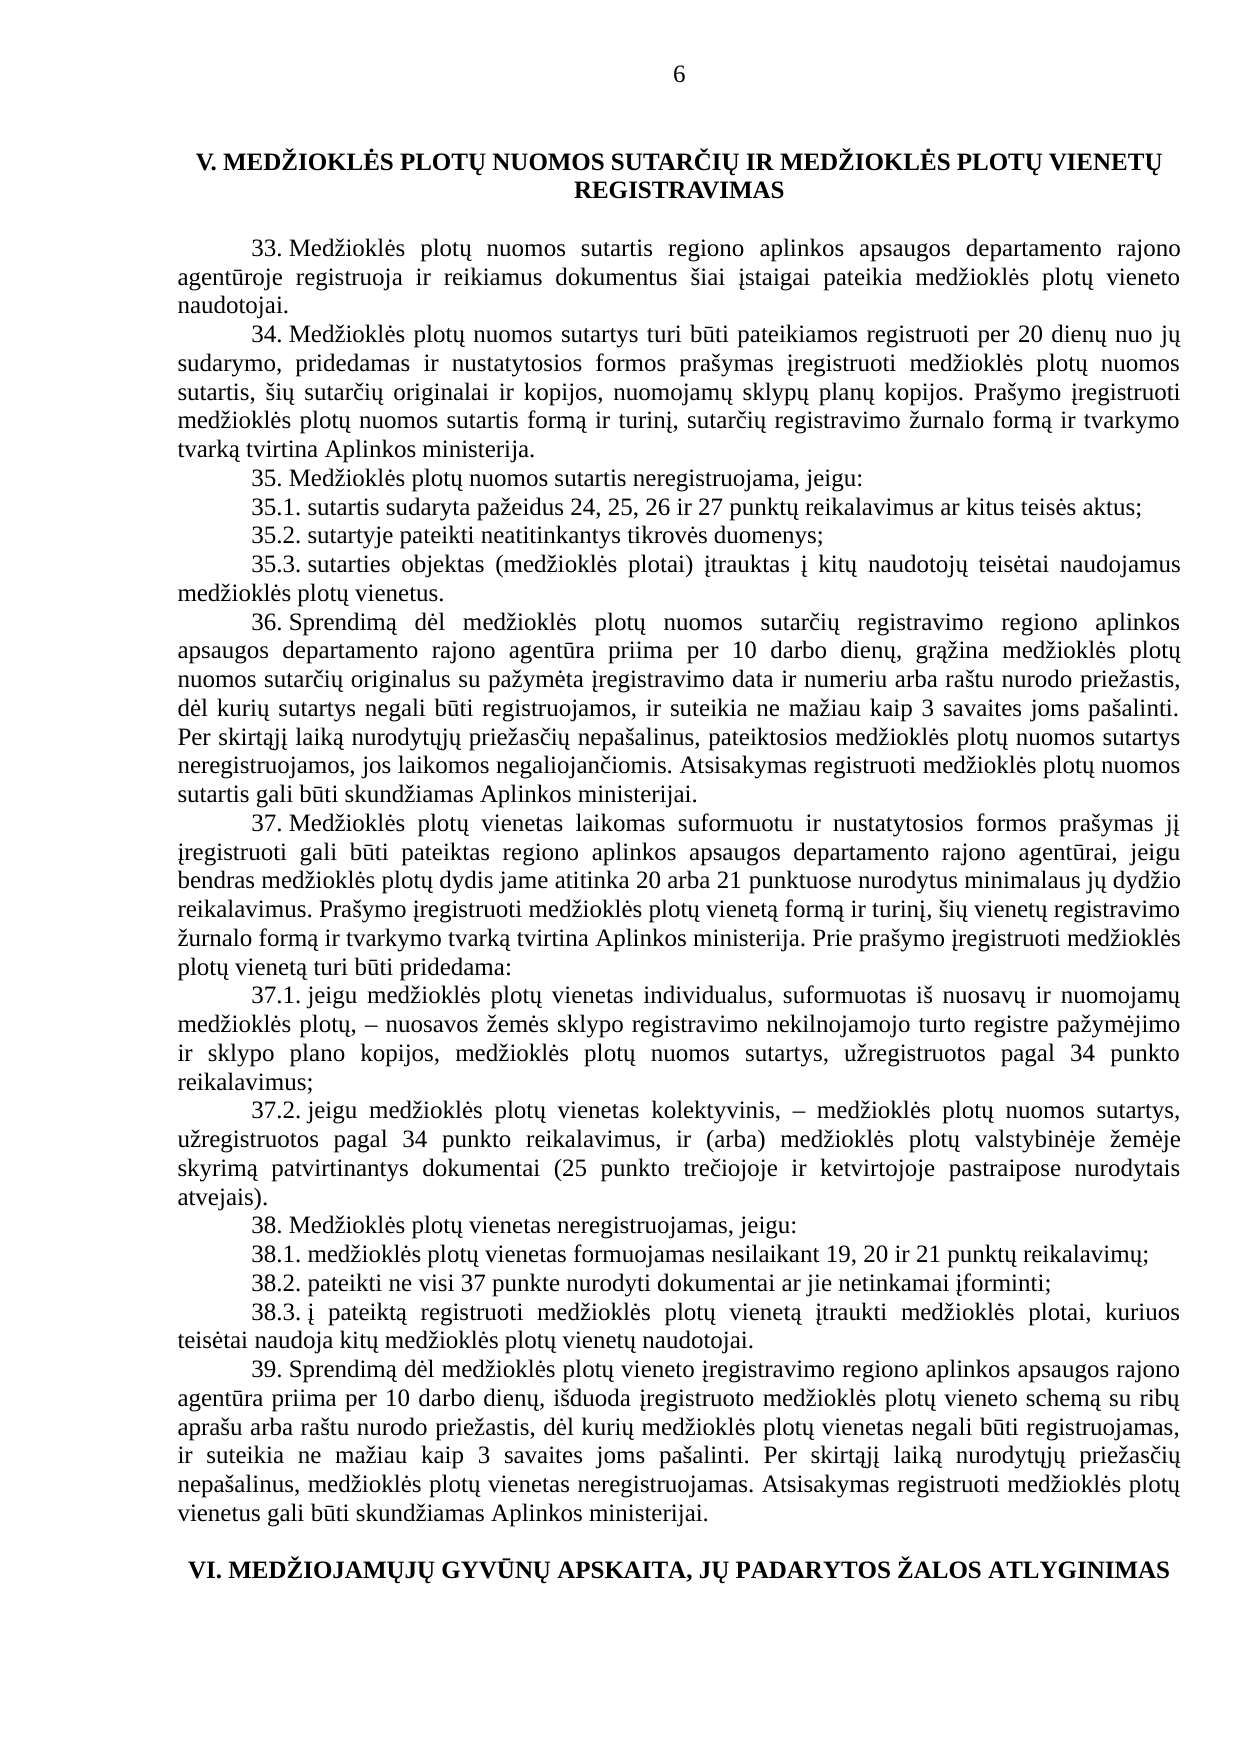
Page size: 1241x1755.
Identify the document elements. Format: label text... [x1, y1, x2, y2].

text 38.1. medžioklės plotų vienetas formuojamas nesilaikant 19, 20 ir 21 punktų reikalavimų; [177, 1239, 1181, 1268]
text 35.3. sutarties objektas (medžioklės plotai) įtrauktas į kitų naudotojų teisėtai naudojamus medžioklės plotų vienetus. [177, 549, 1181, 607]
text 35.2. sutartyje pateikti neatitinkantys tikrovės duomenys; [177, 521, 1181, 549]
text 35.1. sutartis sudaryta pažeidus 24, 25, 26 ir 27 punktų reikalavimus ar kitus teisės aktus; [177, 492, 1181, 521]
text 37.2. jeigu medžioklės plotų vienetas kolektyvinis, – medžioklės plotų nuomos sutartys, užregistruotos pagal 34 punkto reikalavimus, ir (arba) medžioklės plotų valstybinėje žemėje skyrimą patvirtinantys dokumentai (25 punkto trečiojoje ir ketvirtojoje pastraipose nurodytais atvejais). [177, 1096, 1181, 1211]
text 38.2. pateikti ne visi 37 punkte nurodyti dokumentai ar jie netinkamai įforminti; [177, 1268, 1181, 1297]
text 39. Sprendimą dėl medžioklės plotų vieneto įregistravimo regiono aplinkos apsaugos rajono agentūra priima per 10 darbo dienų, išduoda įregistruoto medžioklės plotų vieneto schemą su ribų aprašu arba raštu nurodo priežastis, dėl kurių medžioklės plotų vienetas negali būti registruojamas, ir suteikia ne mažiau kaip 3 savaites joms pašalinti. Per skirtąjį laiką nurodytųjų priežasčių nepašalinus, medžioklės plotų vienetas neregistruojamas. Atsisakymas registruoti medžioklės plotų vienetus gali būti skundžiamas Aplinkos ministerijai. [177, 1354, 1181, 1527]
text 34. Medžioklės plotų nuomos sutartys turi būti pateikiamos registruoti per 20 dienų nuo jų sudarymo, pridedamas ir nustatytosios formos prašymas įregistruoti medžioklės plotų nuomos sutartis, šių sutarčių originalai ir kopijos, nuomojamų sklypų planų kopijos. Prašymo įregistruoti medžioklės plotų nuomos sutartis formą ir turinį, sutarčių registravimo žurnalo formą ir tvarkymo tvarką tvirtina Aplinkos ministerija. [177, 319, 1181, 463]
text 36. Sprendimą dėl medžioklės plotų nuomos sutarčių registravimo regiono aplinkos apsaugos departamento rajono agentūra priima per 10 darbo dienų, grąžina medžioklės plotų nuomos sutarčių originalus su pažymėta įregistravimo data ir numeriu arba raštu nurodo priežastis, dėl kurių sutartys negali būti registruojamos, ir suteikia ne mažiau kaip 3 savaites joms pašalinti. Per skirtąjį laiką nurodytųjų priežasčių nepašalinus, pateiktosios medžioklės plotų nuomos sutartys neregistruojamos, jos laikomos negaliojančiomis. Atsisakymas registruoti medžioklės plotų nuomos sutartis gali būti skundžiamas Aplinkos ministerijai. [177, 607, 1181, 808]
text 37. Medžioklės plotų vienetas laikomas suformuotu ir nustatytosios formos prašymas jį įregistruoti gali būti pateiktas regiono aplinkos apsaugos departamento rajono agentūrai, jeigu bendras medžioklės plotų dydis jame atitinka 20 arba 21 punktuose nurodytus minimalaus jų dydžio reikalavimus. Prašymo įregistruoti medžioklės plotų vienetą formą ir turinį, šių vienetų registravimo žurnalo formą ir tvarkymo tvarką tvirtina Aplinkos ministerija. Prie prašymo įregistruoti medžioklės plotų vienetą turi būti pridedama: [177, 808, 1181, 981]
text 33. Medžioklės plotų nuomos sutartis regiono aplinkos apsaugos departamento rajono agentūroje registruoja ir reikiamus dokumentus šiai įstaigai pateikia medžioklės plotų vieneto naudotojai. [177, 233, 1181, 319]
text 37.1. jeigu medžioklės plotų vienetas individualus, suformuotas iš nuosavų ir nuomojamų medžioklės plotų, – nuosavos žemės sklypo registravimo nekilnojamojo turto registre pažymėjimo ir sklypo plano kopijos, medžioklės plotų nuomos sutartys, užregistruotos pagal 34 punkto reikalavimus; [177, 981, 1181, 1096]
text 38.3. į pateiktą registruoti medžioklės plotų vienetą įtraukti medžioklės plotai, kuriuos teisėtai naudoja kitų medžioklės plotų vienetų naudotojai. [177, 1297, 1181, 1354]
text V. MEDŽIOKLĖS PLOTŲ NUOMOS SUTARČIŲ IR MEDŽIOKLĖS PLOTŲ VIENETŲ REGISTRAVIMAS [177, 147, 1181, 204]
text 35. Medžioklės plotų nuomos sutartis neregistruojama, jeigu: [177, 463, 1181, 492]
text VI. Medžiojamųjų gyvūnų apskaita, jų padarytos žalos atlyginimas [177, 1556, 1181, 1584]
text 38. Medžioklės plotų vienetas neregistruojamas, jeigu: [177, 1211, 1181, 1239]
